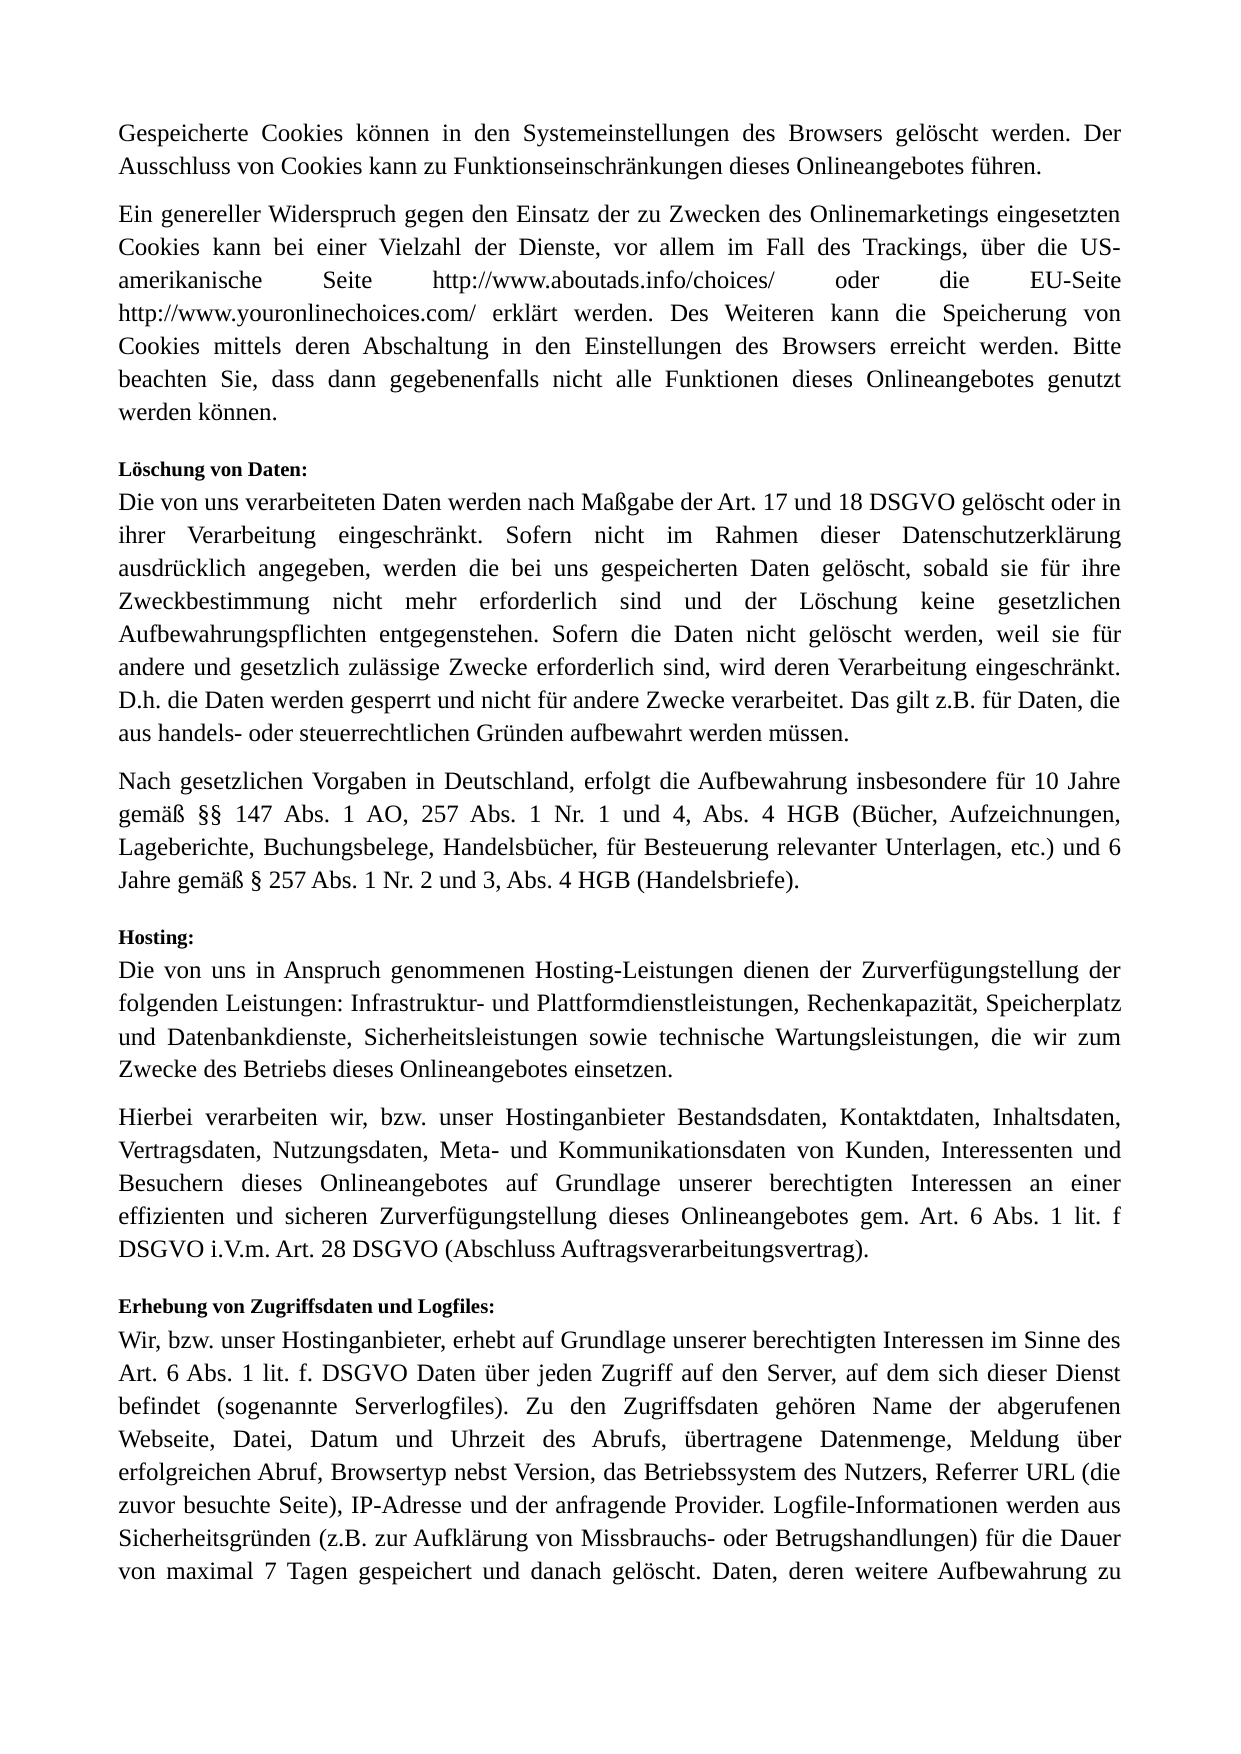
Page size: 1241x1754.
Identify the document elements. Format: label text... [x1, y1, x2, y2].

text Wir, bzw. unser Hostinganbieter, erhebt auf Grundlage unserer berechtigten Interessen im Sinne des Art. 6 Abs. 1 lit. f. DSGVO Daten über jeden Zugriff auf den Server, auf dem sich dieser Dienst befindet (sogenannte Serverlogfiles). Zu den Zugriffsdaten gehören Name der abgerufenen Webseite, Datei, Datum und Uhrzeit des Abrufs, übertragene Datenmenge, Meldung über erfolgreichen Abruf, Browsertyp nebst Version, das Betriebssystem des Nutzers, Referrer URL (die zuvor besuchte Seite), IP-Adresse und der anfragende Provider. Logfile-Informationen werden aus Sicherheitsgründen (z.B. zur Aufklärung von Missbrauchs- oder Betrugshandlungen) für die Dauer von maximal 7 Tagen gespeichert und danach gelöscht. Daten, deren weitere Aufbewahrung zu [118, 1325, 1122, 1584]
text Ein genereller Widerspruch gegen den Einsatz der zu Zwecken des Onlinemarketings eingesetzten Cookies kann bei einer Vielzahl der Dienste, vor allem im Fall des Trackings, über die US-amerikanische Seite http://www.aboutads.info/choices/ oder die EU-Seite http://www.youronlinechoices.com/ erklärt werden. Des Weiteren kann die Speicherung von Cookies mittels deren Abschaltung in den Einstellungen des Browsers erreicht werden. Bitte beachten Sie, dass dann gegebenenfalls nicht alle Funktionen dieses Onlineangebotes genutzt werden können. [118, 199, 1122, 426]
text Nach gesetzlichen Vorgaben in Deutschland, erfolgt die Aufbewahrung insbesondere für 10 Jahre gemäß §§ 147 Abs. 1 AO, 257 Abs. 1 Nr. 1 und 4, Abs. 4 HGB (Bücher, Aufzeichnungen, Lageberichte, Buchungsbelege, Handelsbücher, für Besteuerung relevanter Unterlagen, etc.) und 6 Jahre gemäß § 257 Abs. 1 Nr. 2 und 3, Abs. 4 HGB (Handelsbriefe). [118, 766, 1122, 894]
subtitle Löschung von Daten: [118, 457, 1122, 481]
text Die von uns in Anspruch genommenen Hosting-Leistungen dienen der Zurverfügungstellung der folgenden Leistungen: Infrastruktur- und Plattformdienstleistungen, Rechenkapazität, Speicherplatz und Datenbankdienste, Sicherheitsleistungen sowie technische Wartungsleistungen, die wir zum Zwecke des Betriebs dieses Onlineangebotes einsetzen. [118, 956, 1122, 1083]
subtitle Hosting: [118, 925, 1122, 949]
text Hierbei verarbeiten wir, bzw. unser Hostinganbieter Bestandsdaten, Kontaktdaten, Inhaltsdaten, Vertragsdaten, Nutzungsdaten, Meta- und Kommunikationsdaten von Kunden, Interessenten und Besuchern dieses Onlineangebotes auf Grundlage unserer berechtigten Interessen an einer effizienten und sicheren Zurverfügungstellung dieses Onlineangebotes gem. Art. 6 Abs. 1 lit. f DSGVO i.V.m. Art. 28 DSGVO (Abschluss Auftragsverarbeitungsvertrag). [118, 1102, 1122, 1263]
subtitle Erhebung von Zugriffsdaten und Logfiles: [118, 1294, 1122, 1318]
text Gespeicherte Cookies können in den Systemeinstellungen des Browsers gelöscht werden. Der Ausschluss von Cookies kann zu Funktionseinschränkungen dieses Onlineangebotes führen. [118, 118, 1122, 180]
text Die von uns verarbeiteten Daten werden nach Maßgabe der Art. 17 und 18 DSGVO gelöscht oder in ihrer Verarbeitung eingeschränkt. Sofern nicht im Rahmen dieser Datenschutzerklärung ausdrücklich angegeben, werden die bei uns gespeicherten Daten gelöscht, sobald sie für ihre Zweckbestimmung nicht mehr erforderlich sind und der Löschung keine gesetzlichen Aufbewahrungspflichten entgegenstehen. Sofern die Daten nicht gelöscht werden, weil sie für andere und gesetzlich zulässige Zwecke erforderlich sind, wird deren Verarbeitung eingeschränkt. D.h. die Daten werden gesperrt und nicht für andere Zwecke verarbeitet. Das gilt z.B. für Daten, die aus handels- oder steuerrechtlichen Gründen aufbewahrt werden müssen. [118, 487, 1122, 747]
